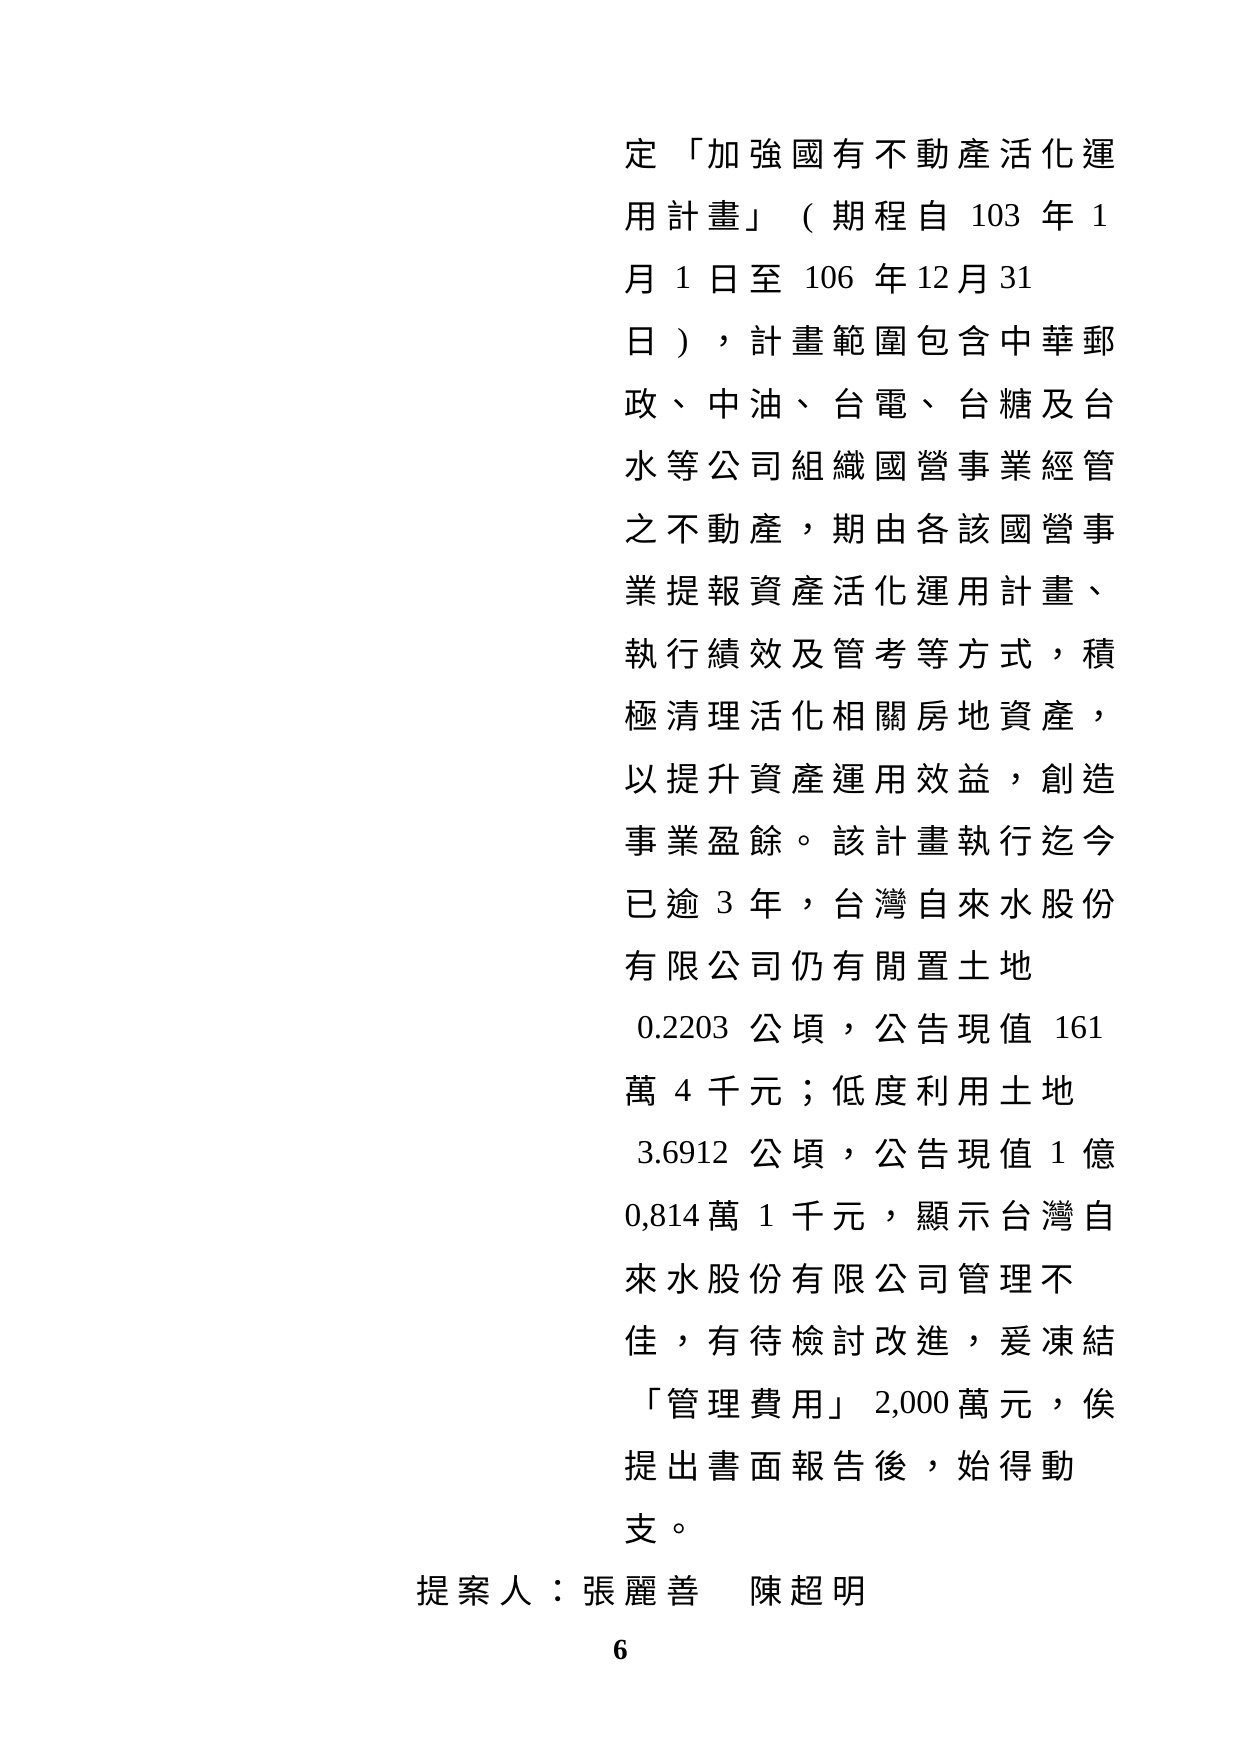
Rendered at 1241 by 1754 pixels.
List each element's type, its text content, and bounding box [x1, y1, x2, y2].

list 定「加強國有不動產活化運用計畫」(期程自103年1月1日至106年12月31日)，計畫範圍包含中華郵政、中油、台電、台糖及台水等公司組織國營事業經管之不動產，期由各該國營事業提報資產活化運用計畫、執行績效及管考等方式，積極清理活化相關房地資產，以提升資產運用效益，創造事業盈餘。該計畫執行迄今已逾3年，台灣自來水股份有限公司仍有閒置土地0.2203公頃，公告現值161萬4千元；低度利用土地3.6912公頃，公告現值1億0,814萬1千元，顯示台灣自來水股份有限公司管理不佳，有待檢討改進，爰凍結「管理費用」2,000萬元，俟提出書面報告後，始得動支。 [512, 110, 1120, 1548]
text 提案人：張麗善 陳超明 [397, 1548, 1016, 1610]
